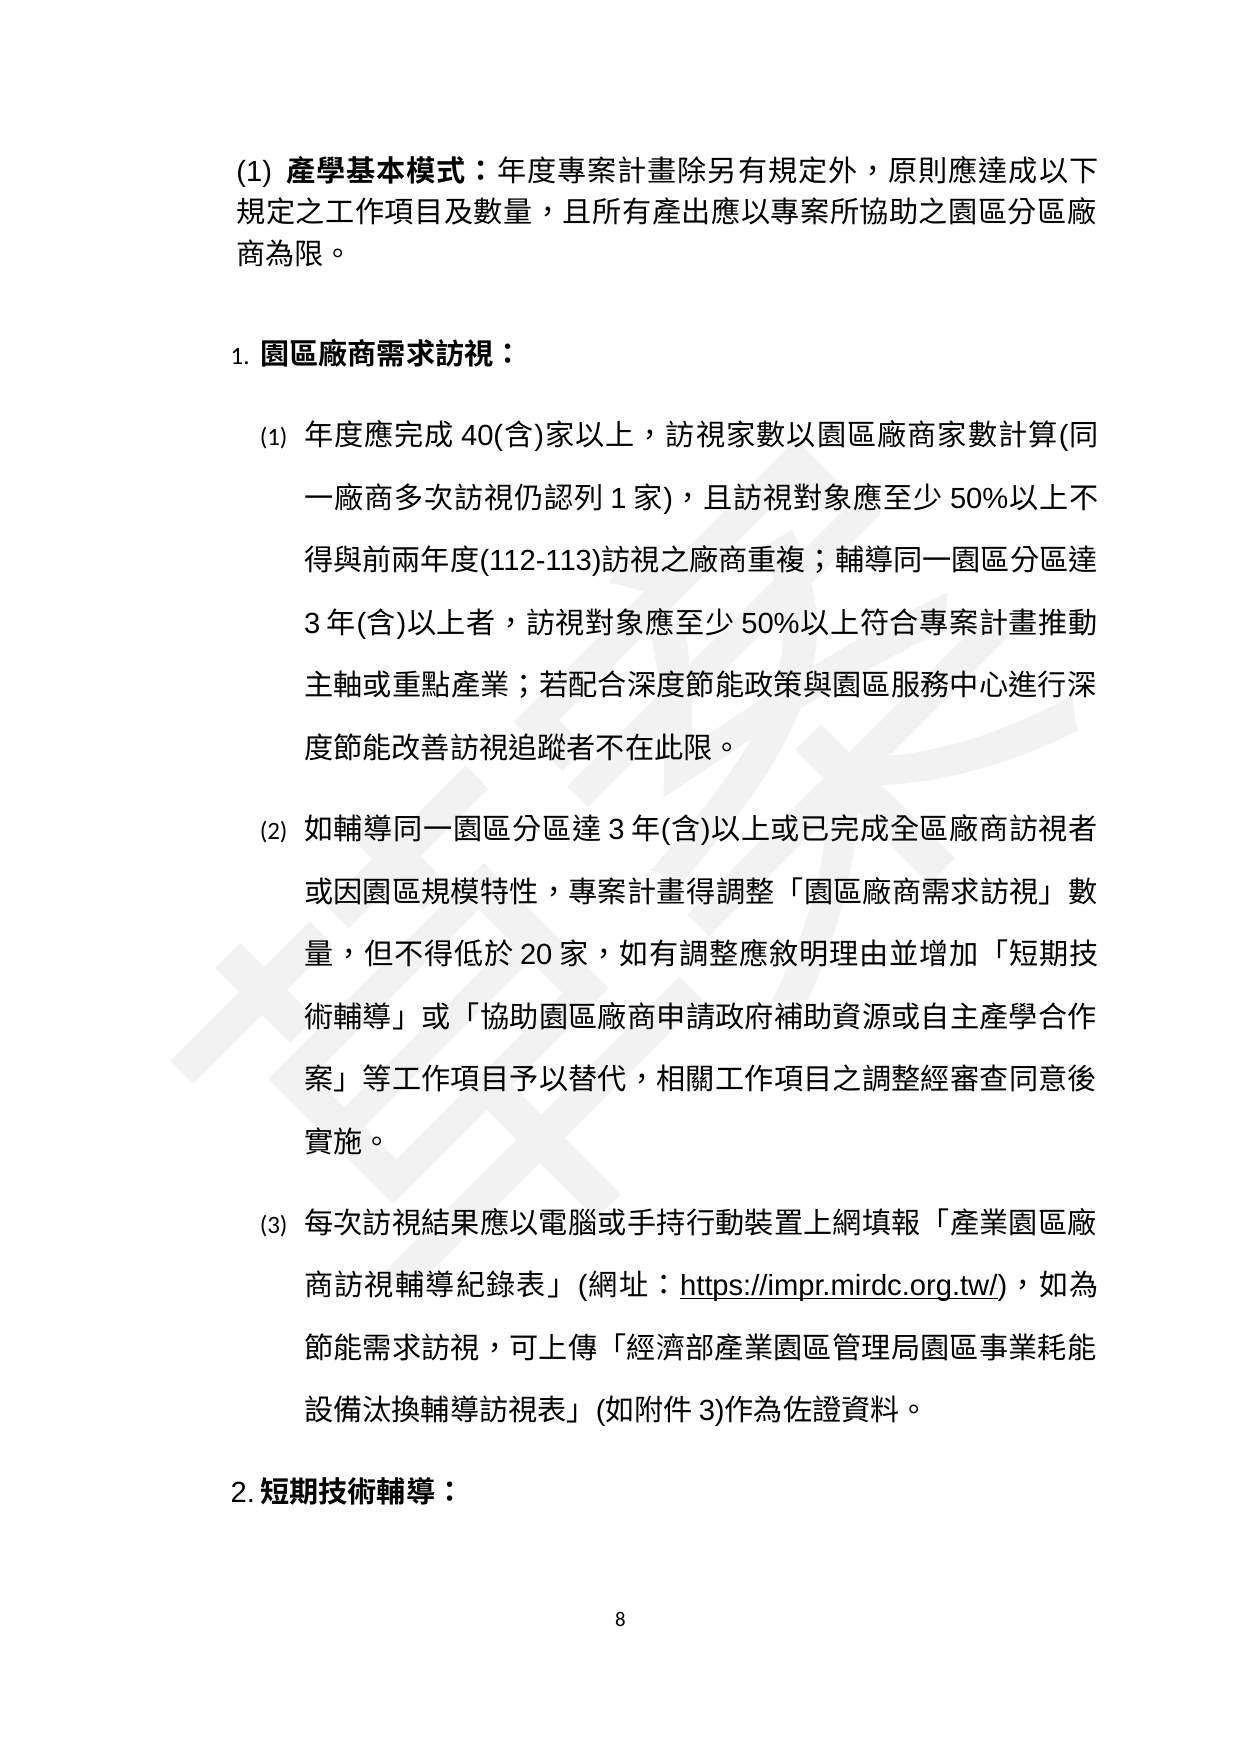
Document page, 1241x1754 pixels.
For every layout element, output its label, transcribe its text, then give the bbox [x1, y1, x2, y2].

list 如輔導同一園區分區達3年(含)以上或已完成全區廠商訪視者或因園區規模特性，專案計畫得調整「園區廠商需求訪視」數量，但不得低於20家，如有調整應敘明理由並增加「短期技術輔導」或「協助園區廠商申請政府補助資源或自主產學合作案」等工作項目予以替代，相關工作項目之調整經審查同意後實施。 [259, 1110, 348, 1160]
list 短期技術輔導： [230, 1448, 1098, 1510]
list 產學基本模式：年度專案計畫除另有規定外，原則應達成以下規定之工作項目及數量，且所有產出應以專案所協助之園區分區廠商為限。 [236, 148, 1098, 273]
list 如輔導同一園區分區達3年(含)以上或已完成全區廠商訪視者或因園區規模特性，專案計畫得調整「園區廠商需求訪視」數量，但不得低於20家，如有調整應敘明理由並增加「短期技術輔導」或「協助園區廠商申請政府補助資源或自主產學合作案」等工作項目予以替代，相關工作項目之調整經審查同意後實施。 [365, 1110, 445, 1158]
list 年度應完成40(含)家以上，訪視家數以園區廠商家數計算(同一廠商多次訪視仍認列1家)，且訪視對象應至少50%以上不得與前兩年度(112-113)訪視之廠商重複；輔導同一園區分區達3年(含)以上者，訪視對象應至少50%以上符合專案計畫推動主軸或重點產業；若配合深度節能政策與園區服務中心進行深度節能改善訪視追蹤者不在此限。 [259, 391, 1098, 766]
list 每次訪視結果應以電腦或手持行動裝置上網填報「產業園區廠商訪視輔導紀錄表」(網址：https://impr.mirdc.org.tw/)，如為節能需求訪視，可上傳「經濟部產業園區管理局園區事業耗能設備汰換輔導訪視表」(如附件3)作為佐證資料。 [259, 1179, 1098, 1429]
list 如輔導同一園區分區達3年(含)以上或已完成全區廠商訪視者或因園區規模特性，專案計畫得調整「園區廠商需求訪視」數量，但不得低於20家，如有調整應敘明理由並增加「短期技術輔導」或「協助園區廠商申請政府補助資源或自主產學合作案」等工作項目予以替代，相關工作項目之調整經審查同意後實施。 [439, 1112, 515, 1160]
list 如輔導同一園區分區達3年(含)以上或已完成全區廠商訪視者或因園區規模特性，專案計畫得調整「園區廠商需求訪視」數量，但不得低於20家，如有調整應敘明理由並增加「短期技術輔導」或「協助園區廠商申請政府補助資源或自主產學合作案」等工作項目予以替代，相關工作項目之調整經審查同意後實施。 [566, 785, 1098, 1160]
list 園區廠商需求訪視： [230, 310, 1098, 373]
